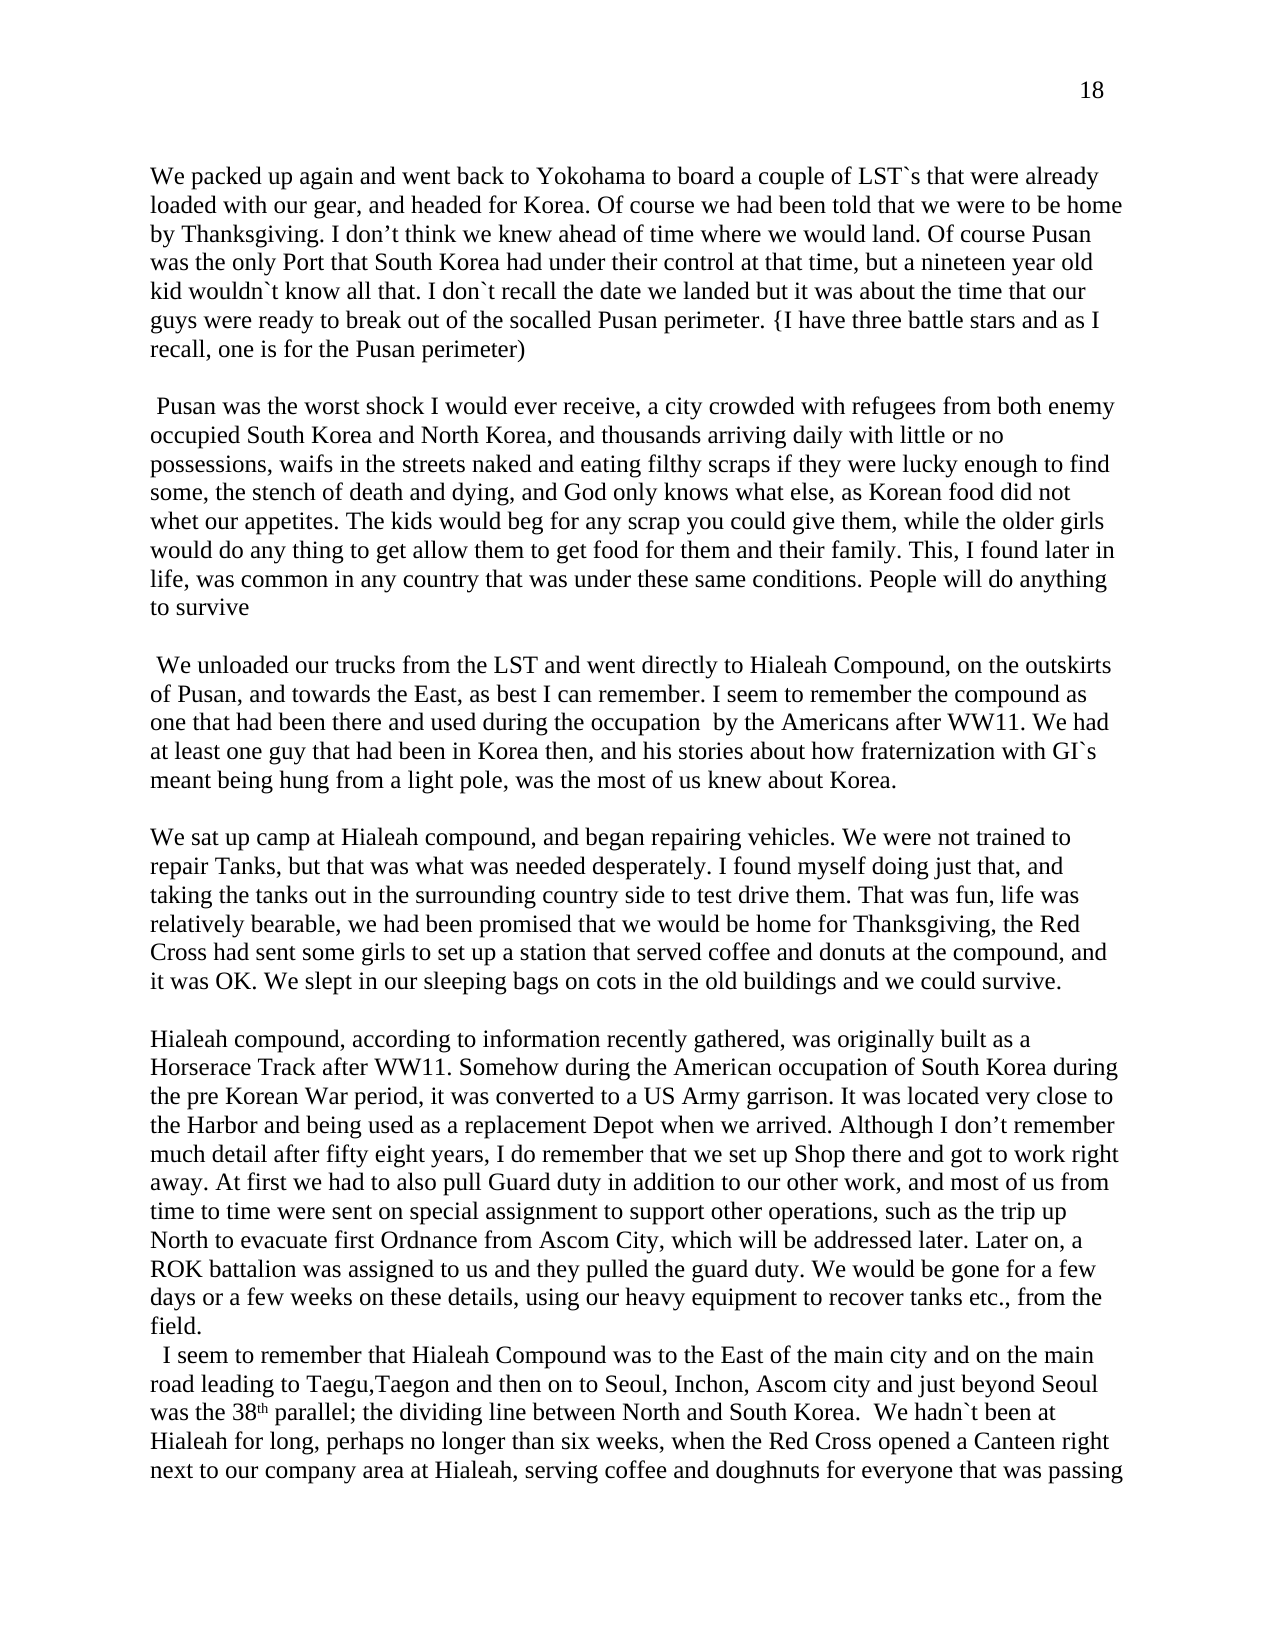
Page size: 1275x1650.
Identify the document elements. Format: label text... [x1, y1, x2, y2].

text We packed up again and went back to Yokohama to board a couple of LST`s that were already loaded with our gear, and headed for Korea. Of course we had been told that we were to be home by Thanksgiving. I don’t think we knew ahead of time where we would land. Of course Pusan was the only Port that South Korea had under their control at that time, but a nineteen year old kid wouldn`t know all that. I don`t recall the date we landed but it was about the time that our guys were ready to break out of the socalled Pusan perimeter. {I have three battle stars and as I recall, one is for the Pusan perimeter) [150, 161, 1125, 362]
text Pusan was the worst shock I would ever receive, a city crowded with refugees from both enemy occupied South Korea and North Korea, and thousands arriving daily with little or no possessions, waifs in the streets naked and eating filthy scraps if they were lucky enough to find some, the stench of death and dying, and God only knows what else, as Korean food did not whet our appetites. The kids would beg for any scrap you could give them, while the older girls would do any thing to get allow them to get food for them and their family. This, I found later in life, was common in any country that was under these same conditions. People will do anything to survive [150, 391, 1125, 621]
text We sat up camp at Hialeah compound, and began repairing vehicles. We were not trained to repair Tanks, but that was what was needed desperately. I found myself doing just that, and taking the tanks out in the surrounding country side to test drive them. That was fun, life was relatively bearable, we had been promised that we would be home for Thanksgiving, the Red Cross had sent some girls to set up a station that served coffee and donuts at the compound, and it was OK. We slept in our sleeping bags on cots in the old buildings and we could survive. [150, 822, 1125, 995]
text We unloaded our trucks from the LST and went directly to Hialeah Compound, on the outskirts of Pusan, and towards the East, as best I can remember. I seem to remember the compound as one that had been there and used during the occupation by the Americans after WW11. We had at least one guy that had been in Korea then, and his stories about how fraternization with GI`s meant being hung from a light pole, was the most of us knew about Korea. [150, 650, 1125, 794]
text I seem to remember that Hialeah Compound was to the East of the main city and on the main road leading to Taegu,Taegon and then on to Seoul, Inchon, Ascom city and just beyond Seoul was the 38th parallel; the dividing line between North and South Korea. We hadn`t been at Hialeah for long, perhaps no longer than six weeks, when the Red Cross opened a Canteen right next to our company area at Hialeah, serving coffee and doughnuts for everyone that was passing [150, 1340, 1125, 1484]
text Hialeah compound, according to information recently gathered, was originally built as a Horserace Track after WW11. Somehow during the American occupation of South Korea during the pre Korean War period, it was converted to a US Army garrison. It was located very close to the Harbor and being used as a replacement Depot when we arrived. Although I don’t remember much detail after fifty eight years, I do remember that we set up Shop there and got to work right away. At first we had to also pull Guard duty in addition to our other work, and most of us from time to time were sent on special assignment to support other operations, such as the trip up North to evacuate first Ordnance from Ascom City, which will be addressed later. Later on, a ROK battalion was assigned to us and they pulled the guard duty. We would be gone for a few days or a few weeks on these details, using our heavy equipment to recover tanks etc., from the field. [150, 1024, 1125, 1340]
